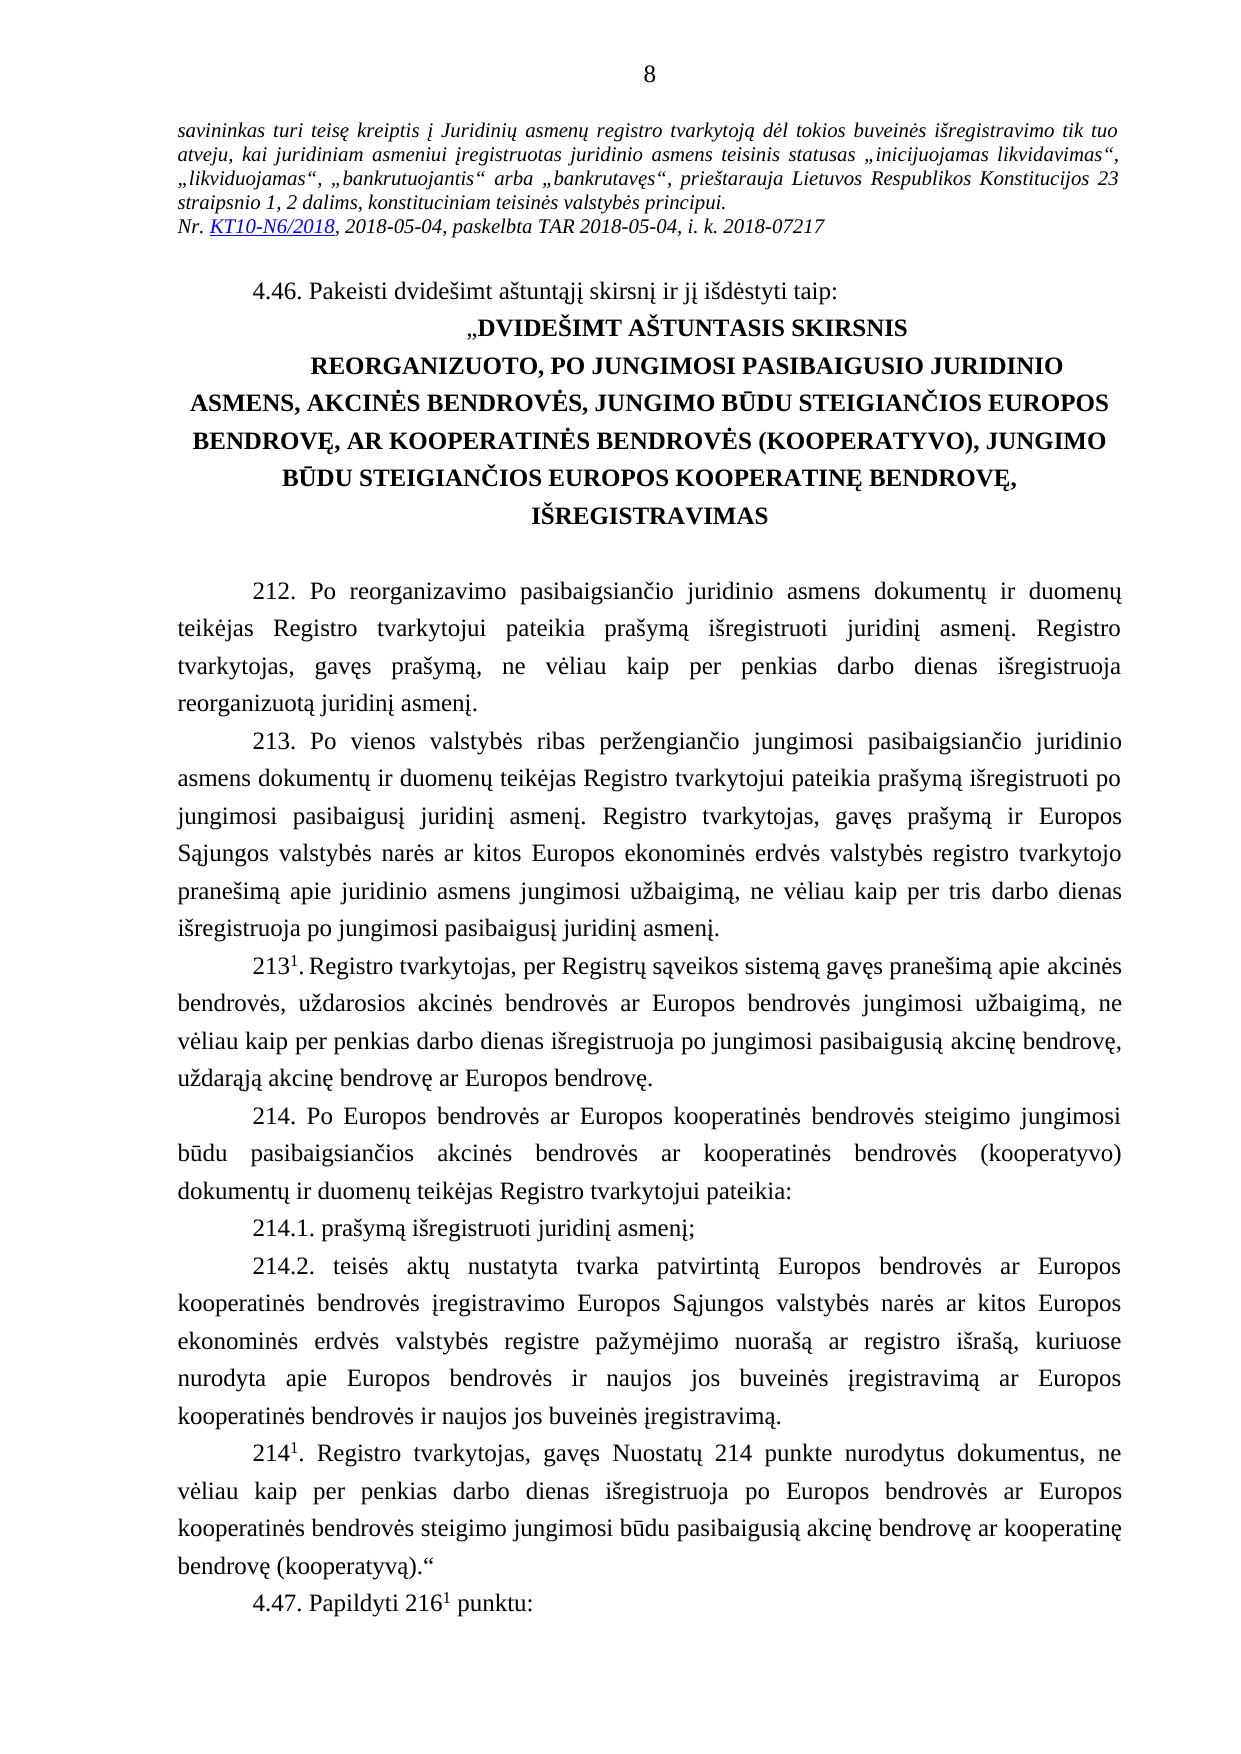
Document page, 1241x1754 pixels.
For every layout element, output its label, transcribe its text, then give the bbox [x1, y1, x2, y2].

text REORGANIZUOTO, PO JUNGIMOSI PASIBAIGUSIO JURIDINIO ASMENS, AKCINĖS BENDROVĖS, JUNGIMO BŪDU STEIGIANČIOS EUROPOS BENDROVĘ, AR KOOPERATINĖS BENDROVĖS (KOOPERATYVO), JUNGIMO BŪDU STEIGIANČIOS EUROPOS KOOPERATINĘ BENDROVĘ, IŠREGISTRAVIMAS [177, 342, 1122, 530]
text 4.47. Papildyti 2161 punktu: [177, 1580, 1122, 1617]
text 214.2. teisės aktų nustatyta tvarka patvirtintą Europos bendrovės ar Europos kooperatinės bendrovės įregistravimo Europos Sąjungos valstybės narės ar kitos Europos ekonominės erdvės valstybės registre pažymėjimo nuorašą ar registro išrašą, kuriuose nurodyta apie Europos bendrovės ir naujos jos buveinės įregistravimą ar Europos kooperatinės bendrovės ir naujos jos buveinės įregistravimą. [177, 1242, 1122, 1430]
text 2131. Registro tvarkytojas, per Registrų sąveikos sistemą gavęs pranešimą apie akcinės bendrovės, uždarosios akcinės bendrovės ar Europos bendrovės jungimosi užbaigimą, ne vėliau kaip per penkias darbo dienas išregistruoja po jungimosi pasibaigusią akcinę bendrovę, uždarąją akcinę bendrovę ar Europos bendrovę. [177, 942, 1122, 1092]
text savininkas turi teisę kreiptis į Juridinių asmenų registro tvarkytoją dėl tokios buveinės išregistravimo tik tuo atveju, kai juridiniam asmeniui įregistruotas juridinio asmens teisinis statusas „inicijuojamas likvidavimas“, „likviduojamas“, „bankrutuojantis“ arba „bankrutavęs“, prieštarauja Lietuvos Respublikos Konstitucijos 23 straipsnio 1, 2 dalims, konstituciniam teisinės valstybės principui. [177, 118, 1122, 214]
text 213. Po vienos valstybės ribas peržengiančio jungimosi pasibaigsiančio juridinio asmens dokumentų ir duomenų teikėjas Registro tvarkytojui pateikia prašymą išregistruoti po jungimosi pasibaigusį juridinį asmenį. Registro tvarkytojas, gavęs prašymą ir Europos Sąjungos valstybės narės ar kitos Europos ekonominės erdvės valstybės registro tvarkytojo pranešimą apie juridinio asmens jungimosi užbaigimą, ne vėliau kaip per tris darbo dienas išregistruoja po jungimosi pasibaigusį juridinį asmenį. [177, 717, 1122, 942]
text 214.1. prašymą išregistruoti juridinį asmenį; [177, 1205, 1122, 1242]
text 212. Po reorganizavimo pasibaigsiančio juridinio asmens dokumentų ir duomenų teikėjas Registro tvarkytojui pateikia prašymą išregistruoti juridinį asmenį. Registro tvarkytojas, gavęs prašymą, ne vėliau kaip per penkias darbo dienas išregistruoja reorganizuotą juridinį asmenį. [177, 567, 1122, 717]
text 4.46. Pakeisti dvidešimt aštuntąjį skirsnį ir jį išdėstyti taip: [177, 267, 1122, 305]
text 214. Po Europos bendrovės ar Europos kooperatinės bendrovės steigimo jungimosi būdu pasibaigsiančios akcinės bendrovės ar kooperatinės bendrovės (kooperatyvo) dokumentų ir duomenų teikėjas Registro tvarkytojui pateikia: [177, 1092, 1122, 1205]
text Nr. KT10-N6/2018, 2018-05-04, paskelbta TAR 2018-05-04, i. k. 2018-07217 [177, 214, 1122, 238]
text „DVIDEŠIMT AŠTUNTASIS SKIRSNIS [177, 305, 1122, 342]
text 2141. Registro tvarkytojas, gavęs Nuostatų 214 punkte nurodytus dokumentus, ne vėliau kaip per penkias darbo dienas išregistruoja po Europos bendrovės ar Europos kooperatinės bendrovės steigimo jungimosi būdu pasibaigusią akcinę bendrovę ar kooperatinę bendrovę (kooperatyvą).“ [177, 1430, 1122, 1580]
